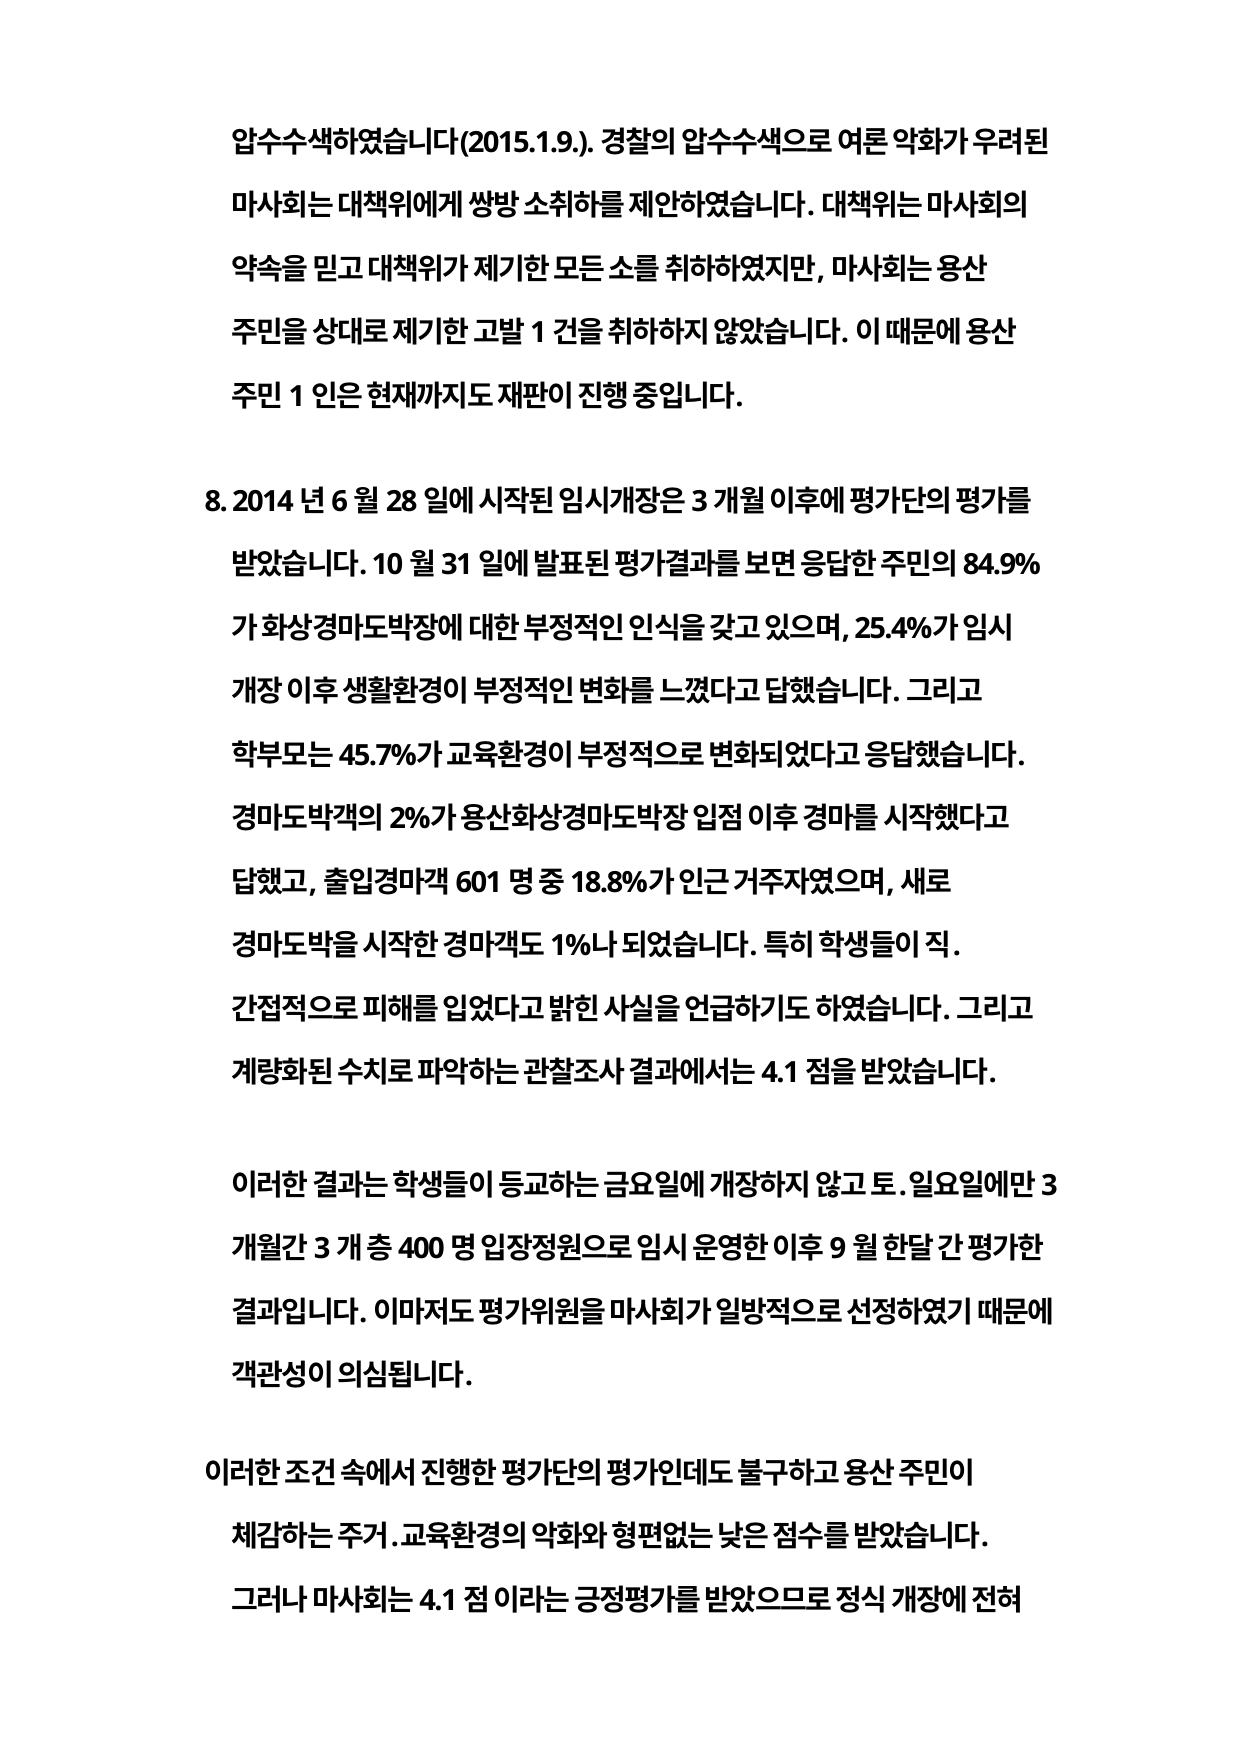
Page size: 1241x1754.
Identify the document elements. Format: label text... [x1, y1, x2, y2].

text 압수수색하였습니다(2015.1.9.). 경찰의 압수수색으로 여론 악화가 우려된 마사회는 대책위에게 쌍방 소취하를 제안하였습니다. 대책위는 마사회의 약속을 믿고 대책위가 제기한 모든 소를 취하하였지만, 마사회는 용산 주민을 상대로 제기한 고발 1건을 취하하지 않았습니다. 이 때문에 용산 주민 1인은 현재까지도 재판이 진행 중입니다. [204, 118, 1063, 415]
text 이러한 결과는 학생들이 등교하는 금요일에 개장하지 않고 토․일요일에만 3개월간 3개 층 400명 입장정원으로 임시 운영한 이후 9월 한달 간 평가한 결과입니다. 이마저도 평가위원을 마사회가 일방적으로 선정하였기 때문에 객관성이 의심됩니다. [204, 1113, 1063, 1436]
text 이러한 조건 속에서 진행한 평가단의 평가인데도 불구하고 용산 주민이 체감하는 주거․교육환경의 악화와 형편없는 낮은 점수를 받았습니다. 그러나 마사회는 4.1점 이라는 긍정평가를 받았으므로 정식 개장에 전혀 [204, 1449, 1063, 1619]
text 8. 2014년 6월 28일에 시작된 임시개장은 3개월 이후에 평가단의 평가를 받았습니다. 10월 31일에 발표된 평가결과를 보면 응답한 주민의 84.9%가 화상경마도박장에 대한 부정적인 인식을 갖고 있으며, 25.4%가 임시 개장 이후 생활환경이 부정적인 변화를 느꼈다고 답했습니다. 그리고 학부모는 45.7%가 교육환경이 부정적으로 변화되었다고 응답했습니다. 경마도박객의 2%가 용산화상경마도박장 입점 이후 경마를 시작했다고 답했고, 출입경마객 601명 중 18.8%가 인근 거주자였으며, 새로 경마도박을 시작한 경마객도 1%나 되었습니다. 특히 학생들이 직․간접적으로 피해를 입었다고 밝힌 사실을 언급하기도 하였습니다. 그리고 계량화된 수치로 파악하는 관찰조사 결과에서는 4.1점을 받았습니다. [204, 477, 1063, 1091]
